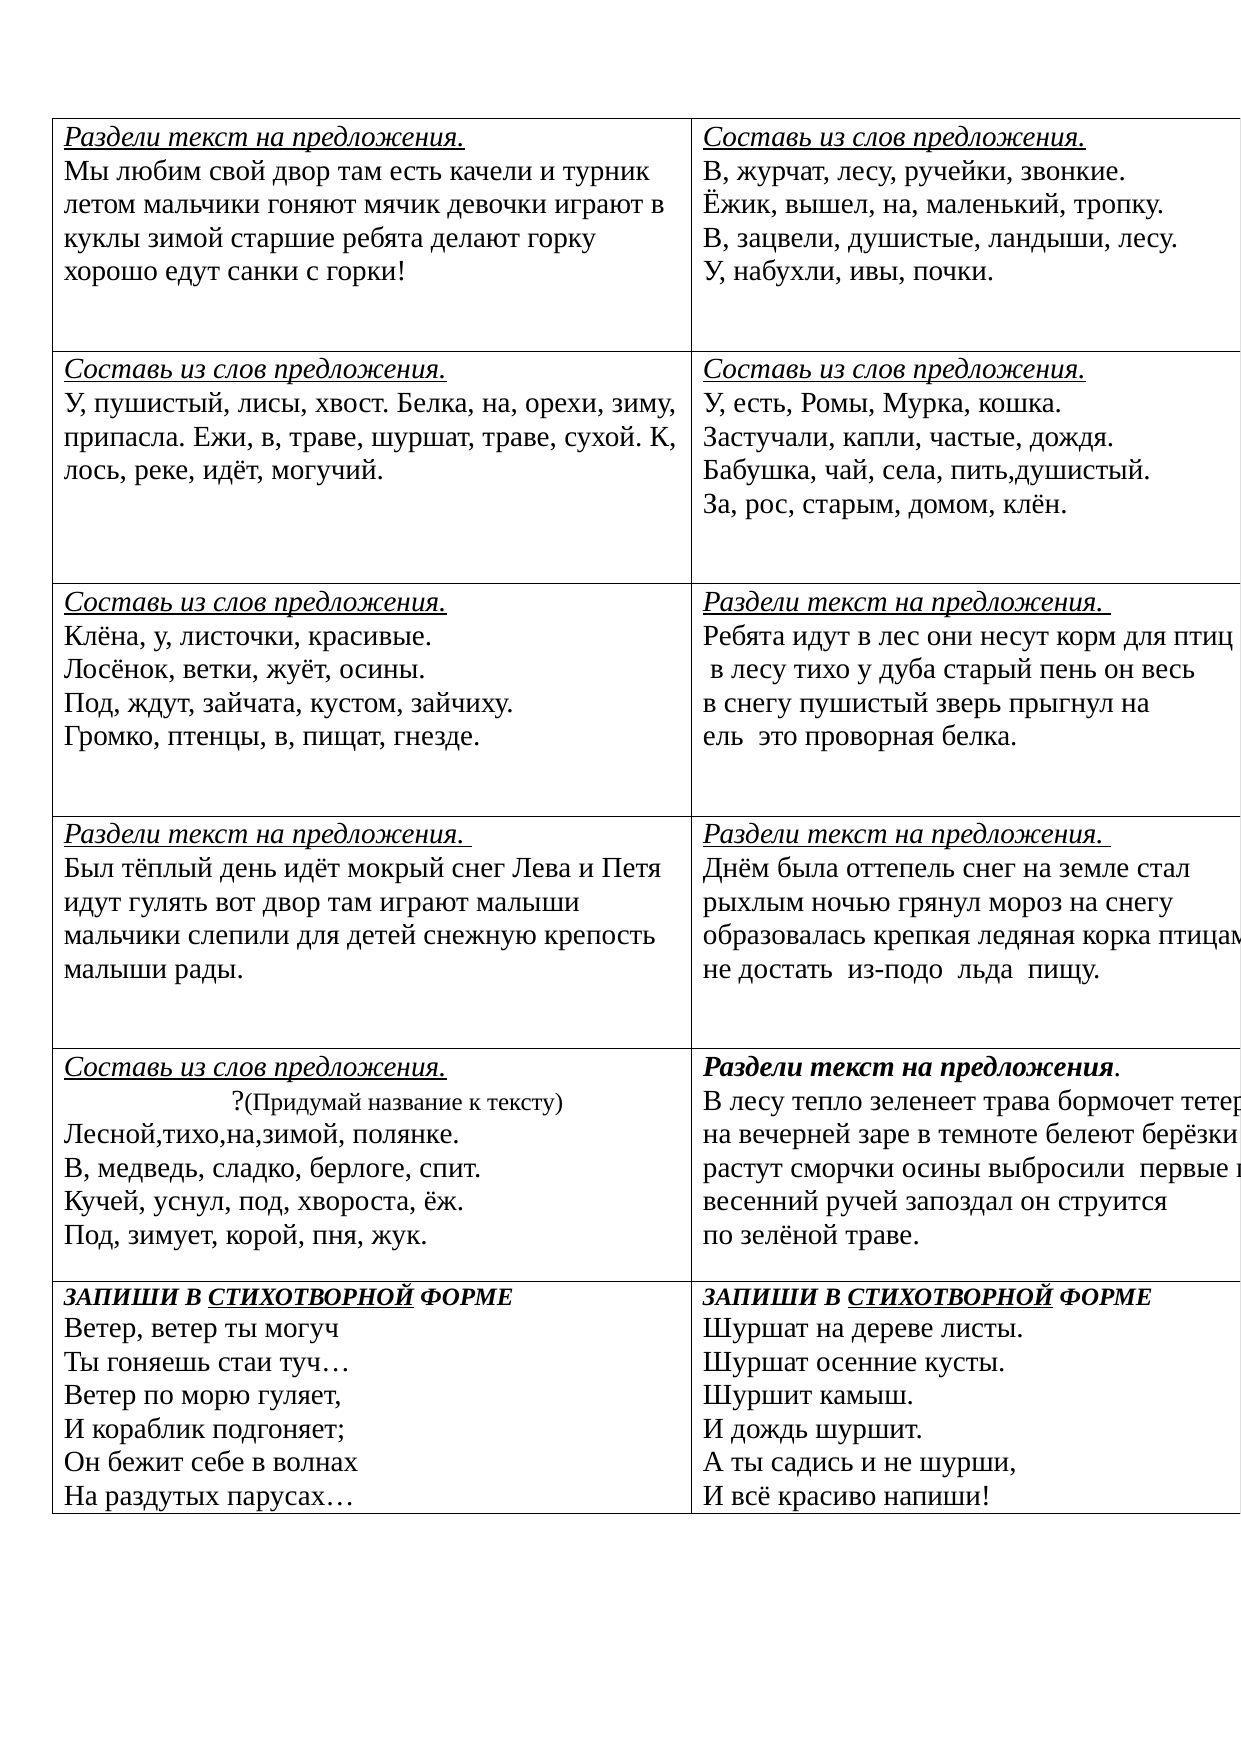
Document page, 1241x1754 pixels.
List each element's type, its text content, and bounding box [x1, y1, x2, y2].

table_cell Раздели текст на предложения. Ребята идут в лес они несут корм для птиц в лесу тихо у дуба старый пень он весь в снегу пушистый зверь прыгнул на ель это проворная белка. [692, 584, 1240, 816]
table_cell Раздели текст на предложения. Был тёплый день идёт мокрый снег Лева и Петя идут гулять вот двор там играют малыши мальчики слепили для детей снежную крепость малыши рады. [53, 817, 691, 1048]
table_header Раздели текст на предложения. Мы любим свой двор там есть качели и турник летом мальчики гоняют мячик девочки играют в куклы зимой старшие ребята делают горку хорошо едут санки с горки! [53, 119, 691, 351]
table_cell Составь из слов предложения. У, пушистый, лисы, хвост. Белка, на, орехи, зиму, припасла. Ежи, в, траве, шуршат, траве, сухой. К, лось, реке, идёт, могучий. [53, 352, 691, 583]
table_cell Составь из слов предложения. ?(Придумай название к тексту) Лесной,тихо,на,зимой, полянке. В, медведь, сладко, берлоге, спит. Кучей, уснул, под, хвороста, ёж. Под, зимует, корой, пня, жук. [53, 1049, 691, 1281]
table_header Составь из слов предложения. В, журчат, лесу, ручейки, звонкие. Ёжик, вышел, на, маленький, тропку. В, зацвели, душистые, ландыши, лесу. У, набухли, ивы, почки. [692, 119, 1240, 351]
table_cell ЗАПИШИ В СТИХОТВОРНОЙ ФОРМЕ Шуршат на дереве листы. Шуршат осенние кусты. Шуршит камыш. И дождь шуршит. А ты садись и не шурши, И всё красиво напиши! [692, 1282, 1240, 1513]
table_cell Составь из слов предложения. У, есть, Ромы, Мурка, кошка. Застучали, капли, частые, дождя. Бабушка, чай, села, пить,душистый. За, рос, старым, домом, клён. [692, 352, 1240, 583]
table_cell Раздели текст на предложения. В лесу тепло зеленеет трава бормочет тетерев на вечерней заре в темноте белеют берёзки растут сморчки осины выбросили первые побеги весенний ручей запоздал он струится по зелёной траве. [692, 1049, 1240, 1281]
table_cell Раздели текст на предложения. Днём была оттепель снег на земле стал рыхлым ночью грянул мороз на снегу образовалась крепкая ледяная корка птицам не достать из-подо льда пищу. [692, 817, 1240, 1048]
table_cell ЗАПИШИ В СТИХОТВОРНОЙ ФОРМЕ Ветер, ветер ты могуч Ты гоняешь стаи туч… Ветер по морю гуляет, И кораблик подгоняет; Он бежит себе в волнах На раздутых парусах… [53, 1282, 691, 1513]
table_cell Составь из слов предложения. Клёна, у, листочки, красивые. Лосёнок, ветки, жуёт, осины. Под, ждут, зайчата, кустом, зайчиху. Громко, птенцы, в, пищат, гнезде. [53, 584, 691, 816]
